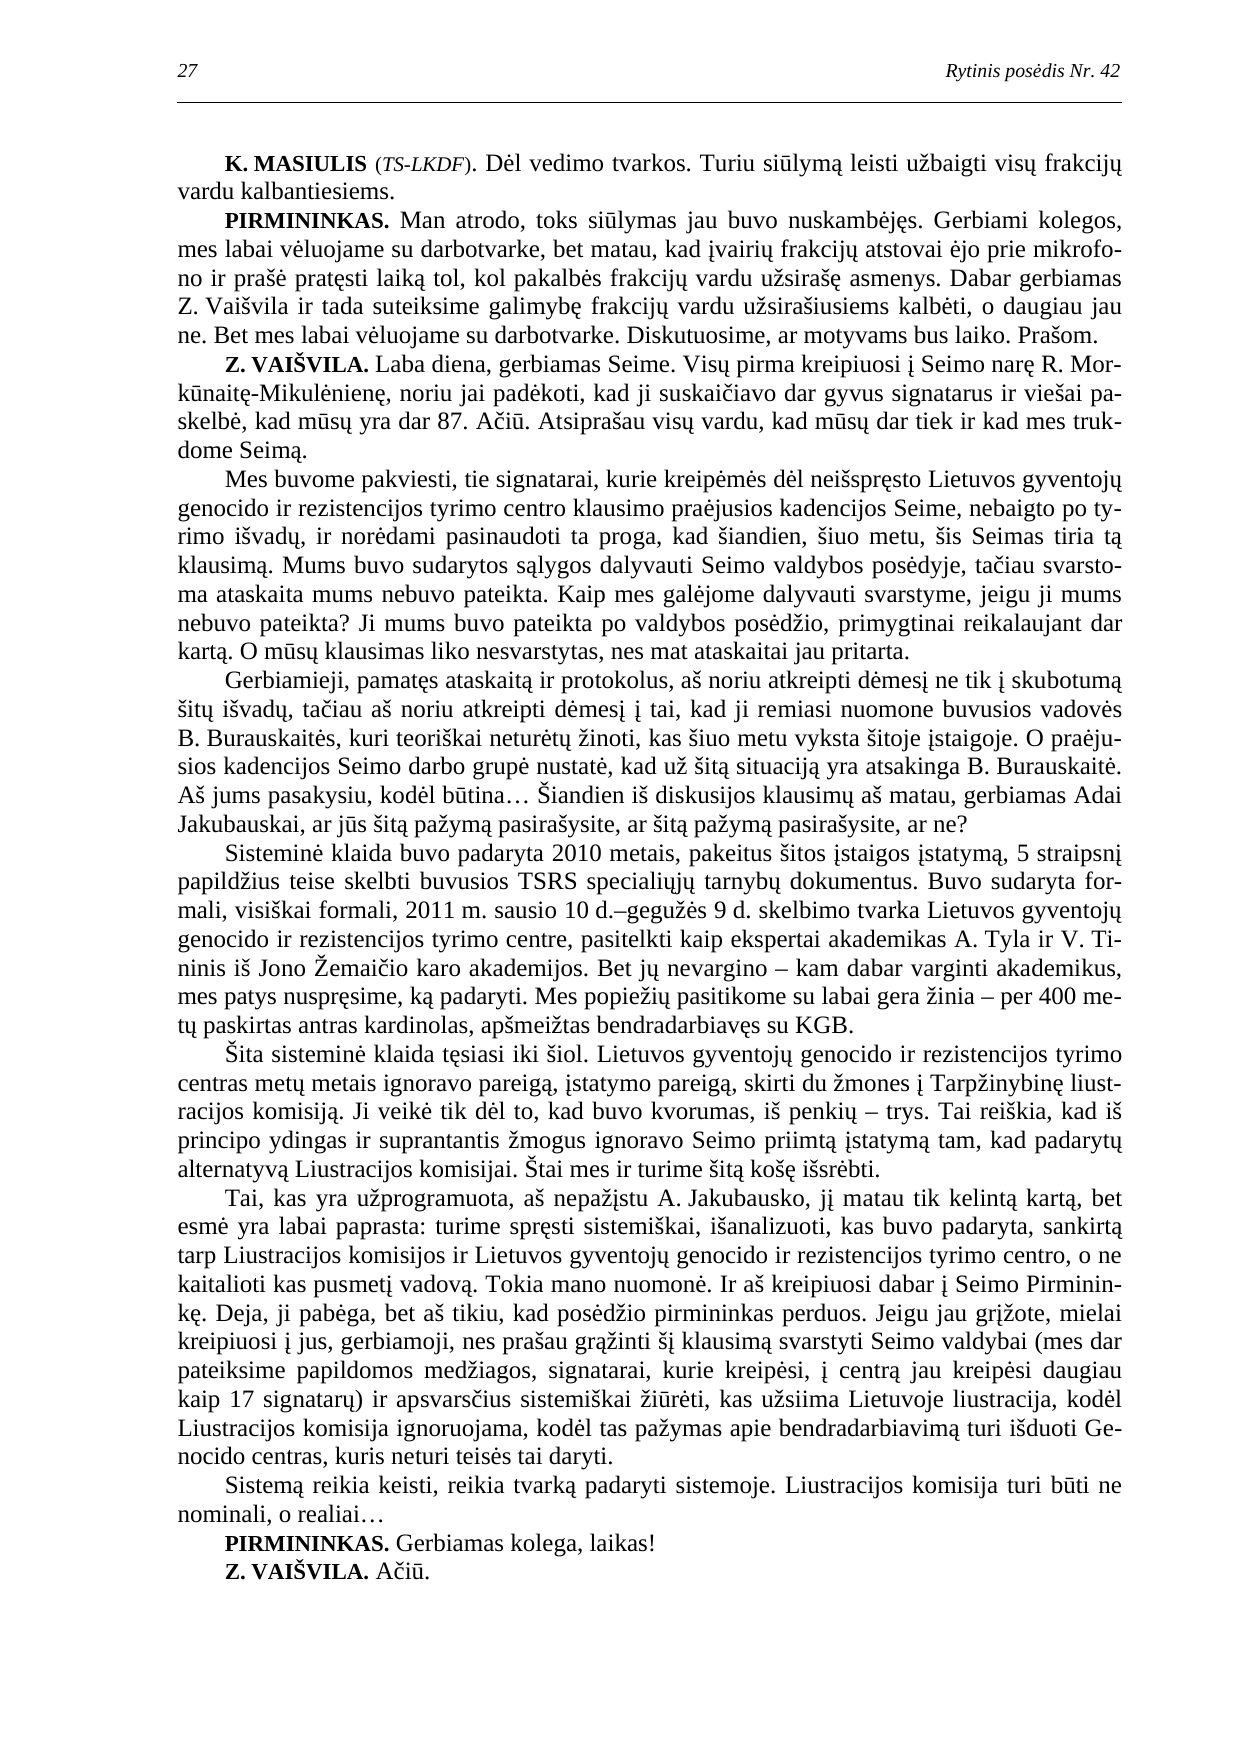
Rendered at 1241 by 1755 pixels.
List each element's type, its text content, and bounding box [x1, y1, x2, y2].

text Tai, kas yra už­prog­ra­muo­ta, aš ne­pa­žįs­tu A. Ja­ku­baus­ko, jį ma­tau tik ke­lin­tą kar­tą, bet es­mė yra la­bai pa­pras­ta: tu­ri­me spręs­ti sis­te­miš­kai, iš­ana­li­zuo­ti, kas bu­vo pa­da­ry­ta, san­kir­tą tarp Liust­ra­ci­jos ko­mi­si­jos ir Lie­tu­vos gy­ven­to­jų ge­no­ci­do ir re­zis­ten­ci­jos ty­ri­mo cen­tro, o ne kai­ta­lio­ti kas pus­me­tį va­do­vą. To­kia ma­no nuo­mo­nė. Ir aš krei­piuo­si da­bar į Sei­mo Pir­mi­nin­kę. De­ja, ji pa­bė­ga, bet aš ti­kiu, kad po­sė­džio pir­mi­nin­kas per­duos. Jei­gu jau grį­žo­te, mie­lai krei­piuo­si į jus, ger­bia­mo­ji, nes pra­šau grą­žin­ti šį klau­si­mą svars­ty­ti Sei­mo val­dy­bai (mes dar pa­teik­si­me pa­pil­do­mos me­džia­gos, sig­na­ta­rai, ku­rie krei­pė­si, į cen­trą jau krei­pė­si dau­giau kaip 17 sig­na­ta­rų) ir ap­svars­čius sis­te­miš­kai žiū­rė­ti, kas už­si­i­ma Lie­tu­vo­je liust­ra­ci­ja, ko­dėl Liust­ra­ci­jos ko­mi­si­ja ig­no­ruo­ja­ma, ko­dėl tas pa­žy­mas apie ben­dra­dar­bia­vi­mą tu­ri iš­duo­ti Ge­no­ci­do cen­tras, ku­ris ne­tu­ri tei­sės tai da­ry­ti. [177, 1183, 1122, 1470]
text Sis­te­mi­nė klai­da bu­vo pa­da­ry­ta 2010 me­tais, pa­kei­tus ši­tos įstai­gos įsta­ty­mą, 5 straips­nį pa­pil­džius tei­se skelb­ti bu­vu­sios TSRS spe­cia­lių­jų tar­ny­bų do­ku­men­tus. Bu­vo su­da­ry­ta for­ma­li, vi­siš­kai for­ma­li, 2011 m. sau­sio 10 d.–ge­gu­žės 9 d. skel­bi­mo tvar­ka Lie­tu­vos gy­ven­to­jų ge­no­ci­do ir re­zis­ten­ci­jos ty­ri­mo cen­tre, pa­si­telk­ti kaip eks­per­tai aka­de­mi­kas A. Ty­la ir V. Ti­ni­nis iš Jo­no Že­mai­čio ka­ro aka­de­mi­jos. Bet jų ne­var­gi­no – kam da­bar var­gin­ti aka­de­mi­kus, mes pa­tys nu­sprę­si­me, ką pa­da­ry­ti. Mes po­pie­žių pa­si­ti­ko­me su la­bai ge­ra ži­nia – per 400 me­tų pa­skir­tas ant­ras kar­di­no­las, ap­šmeiž­tas ben­dra­dar­bia­vęs su KGB. [177, 838, 1122, 1039]
text Z. VAIŠVILA. Ačiū. [177, 1556, 1122, 1585]
text Mes bu­vo­me pa­kvies­ti, tie sig­na­ta­rai, ku­rie krei­pė­mės dėl ne­iš­spręs­to Lie­tu­vos gy­ven­to­jų ge­no­ci­do ir re­zis­ten­ci­jos ty­ri­mo cen­tro klau­si­mo pra­ėju­sios ka­den­ci­jos Sei­me, ne­baig­to po ty­ri­mo iš­va­dų, ir no­rė­da­mi pa­si­nau­do­ti ta pro­ga, kad šian­dien, šiuo me­tu, šis Sei­mas ti­ria tą klau­si­mą. Mums bu­vo su­da­ry­tos są­ly­gos da­ly­vau­ti Sei­mo val­dy­bos po­sė­dy­je, ta­čiau svars­to­ma ata­skai­ta mums ne­bu­vo pa­teik­ta. Kaip mes ga­lė­jo­me da­ly­vau­ti svars­ty­me, jei­gu ji mums ne­bu­vo pa­teik­ta? Ji mums bu­vo pa­teik­ta po val­dy­bos po­sė­džio, pri­myg­ti­nai rei­ka­lau­jant dar kar­tą. O mū­sų klau­si­mas li­ko ne­svars­ty­tas, nes mat ata­skai­tai jau pri­tar­ta. [177, 464, 1122, 665]
text Ši­ta sis­te­mi­nė klai­da tę­sia­si iki šiol. Lie­tu­vos gy­ven­to­jų ge­no­ci­do ir re­zis­ten­ci­jos ty­ri­mo cen­tras me­tų me­tais ig­no­ra­vo pa­rei­gą, įsta­ty­mo pa­rei­gą, skir­ti du žmo­nes į Tarp­ži­ny­bi­nę liust­ra­ci­jos ko­mi­si­ją. Ji vei­kė tik dėl to, kad bu­vo kvo­ru­mas, iš pen­kių – trys. Tai reiš­kia, kad iš prin­ci­po ydin­gas ir su­pran­tan­tis žmo­gus ig­no­ra­vo Sei­mo pri­im­tą įsta­ty­mą tam, kad pa­da­ry­tų al­ter­na­ty­vą Liust­ra­ci­jos ko­mi­si­jai. Štai mes ir tu­ri­me ši­tą ko­šę iš­srėb­ti. [177, 1039, 1122, 1183]
text Ger­bia­mie­ji, pa­ma­tęs ata­skai­tą ir pro­to­ko­lus, aš no­riu at­kreip­ti dė­me­sį ne tik į sku­bo­tu­mą ši­tų iš­va­dų, ta­čiau aš no­riu at­kreip­ti dė­me­sį į tai, kad ji re­mia­si nuo­mo­ne bu­vu­sios va­do­vės B. Bu­raus­kai­tės, ku­ri te­oriš­kai ne­tu­rė­tų ži­no­ti, kas šiuo me­tu vyks­ta ši­to­je įstai­go­je. O pra­ėju­sios ka­den­ci­jos Sei­mo dar­bo gru­pė nu­sta­tė, kad už ši­tą si­tu­a­ci­ją yra at­sa­kin­ga B. Bu­raus­kai­tė. Aš jums pa­sa­ky­siu, ko­dėl bū­ti­na… Šian­dien iš dis­ku­si­jos klau­si­mų aš ma­tau, ger­bia­mas Adai Ja­ku­baus­kai, ar jūs ši­tą pa­žy­mą pa­si­ra­šy­si­te, ar ši­tą pa­žy­mą pa­si­ra­šy­si­te, ar ne? [177, 665, 1122, 838]
text PIRMININKAS. Man at­ro­do, toks siū­ly­mas jau bu­vo nu­skam­bė­jęs. Ger­bia­mi ko­le­gos, mes la­bai vė­luo­ja­me su dar­bo­tvarke, bet ma­tau, kad įvai­rių frak­ci­jų at­sto­vai ėjo prie mik­ro­fo­no ir pra­šė pra­tęs­ti lai­ką tol, kol pa­kal­bės frak­ci­jų var­du už­si­ra­šę as­me­nys. Da­bar ger­bia­mas Z. Vaiš­vi­la ir ta­da su­teik­si­me ga­li­my­bę frak­ci­jų var­du už­si­ra­šiu­siems kal­bė­ti, o dau­giau jau ne. Bet mes la­bai vė­luo­ja­me su dar­bo­tvarke. Dis­ku­tuo­si­me, ar mo­ty­vams bus lai­ko. Pra­šom. [177, 205, 1122, 349]
text Z. VAIŠVILA. La­ba die­na, ger­bia­mas Sei­me. Vi­sų pir­ma krei­piuo­si į Sei­mo na­rę R. Mor­kū­nai­tę-Mi­ku­lė­nie­nę, no­riu jai pa­dė­ko­ti, kad ji su­skai­čia­vo dar gy­vus sig­na­ta­rus ir vie­šai pa­skel­bė, kad mū­sų yra dar 87. Ačiū. At­si­pra­šau vi­sų var­du, kad mū­sų dar tiek ir kad mes truk­do­me Sei­mą. [177, 349, 1122, 464]
text Sis­te­mą rei­kia keis­ti, rei­kia tvar­ką pa­da­ry­ti sis­te­mo­je. Liust­ra­ci­jos ko­mi­si­ja tu­ri bū­ti ne no­mi­na­li, o re­a­liai… [177, 1470, 1122, 1528]
text K. MASIULIS (TS-LKDF). Dėl ve­di­mo tvar­kos. Tu­riu siū­ly­mą leis­ti už­baig­ti vi­sų frak­ci­jų var­du kal­ban­tie­siems. [177, 148, 1122, 205]
text PIRMININKAS. Ger­bia­mas ko­le­ga, lai­kas! [177, 1528, 1122, 1556]
